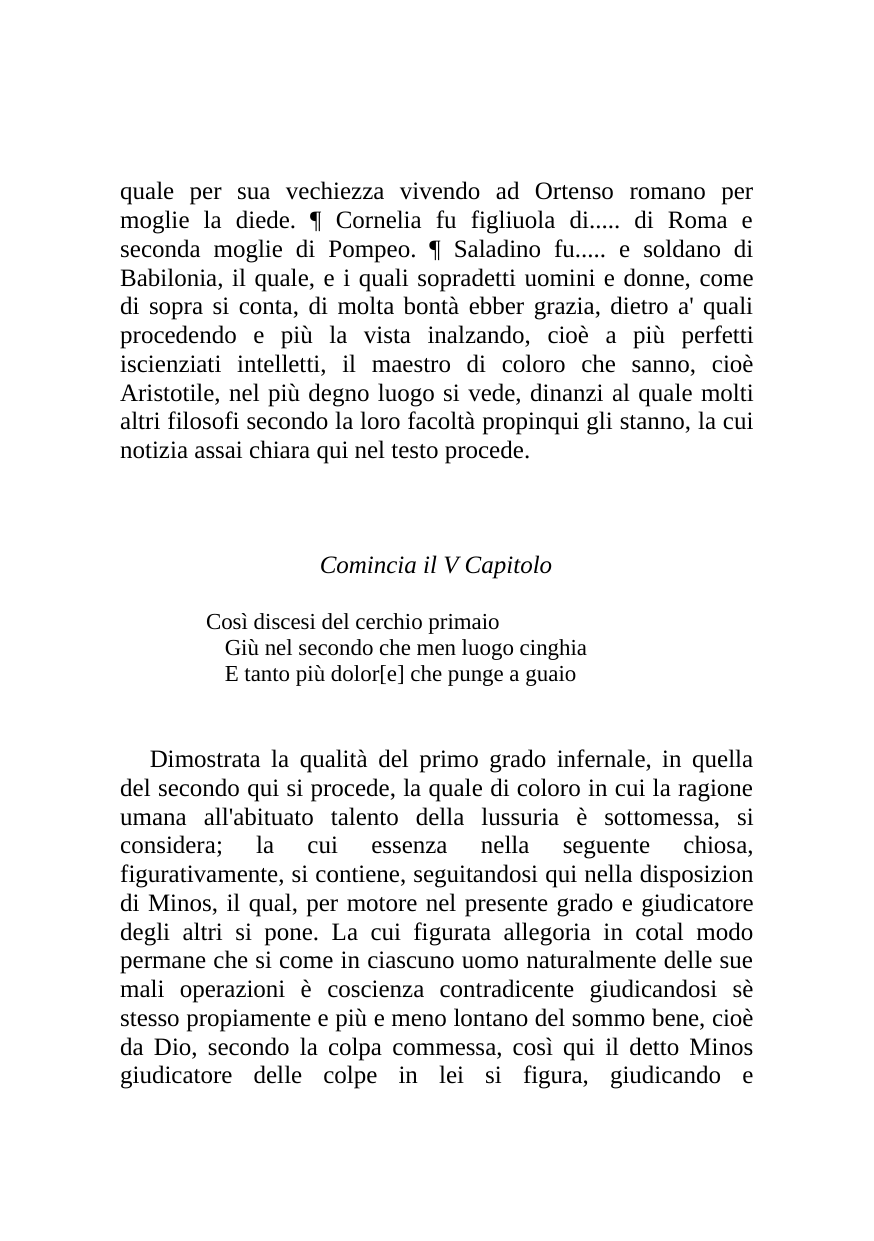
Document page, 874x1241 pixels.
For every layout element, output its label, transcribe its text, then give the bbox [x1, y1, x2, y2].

text E tanto più dolor[e] che punge a guaio [195, 660, 754, 687]
text quale per sua vechiezza vivendo ad Ortenso romano per moglie la diede. ¶ Cornelia fu figliuola di..... di Roma e seconda moglie di Pompeo. ¶ Saladino fu..... e soldano di Babilonia, il quale, e i quali sopradetti uomini e donne, come di sopra si conta, di molta bontà ebber grazia, dietro a' quali procedendo e più la vista inalzando, cioè a più perfetti iscienziati intelletti, il maestro di coloro che sanno, cioè Aristotile, nel più degno luogo si vede, dinanzi al quale molti altri filosofi secondo la loro facoltà propinqui gli stanno, la cui notizia assai chiara qui nel testo procede. [120, 176, 754, 464]
text Dimostrata la qualità del primo grado infernale, in quella del secondo qui si procede, la quale di coloro in cui la ragione umana all'abituato talento della lussuria è sottomessa, si considera; la cui essenza nella seguente chiosa, figurativamente, si contiene, seguitandosi qui nella disposizion di Minos, il qual, per motore nel presente grado e giudicatore degli altri si pone. La cui figurata allegoria in cotal modo permane che si come in ciascuno uomo naturalmente delle sue mali operazioni è coscienza contradicente giudicandosi sè stesso propiamente e più e meno lontano del sommo bene, cioè da Dio, secondo la colpa commessa, così qui il detto Minos giudicatore delle colpe in lei si figura, giudicando e [120, 744, 754, 1089]
text Così discesi del cerchio primaio [176, 608, 754, 634]
text Comincia il V Capitolo [120, 550, 754, 579]
text Giù nel secondo che men luogo cinghia [195, 634, 754, 660]
